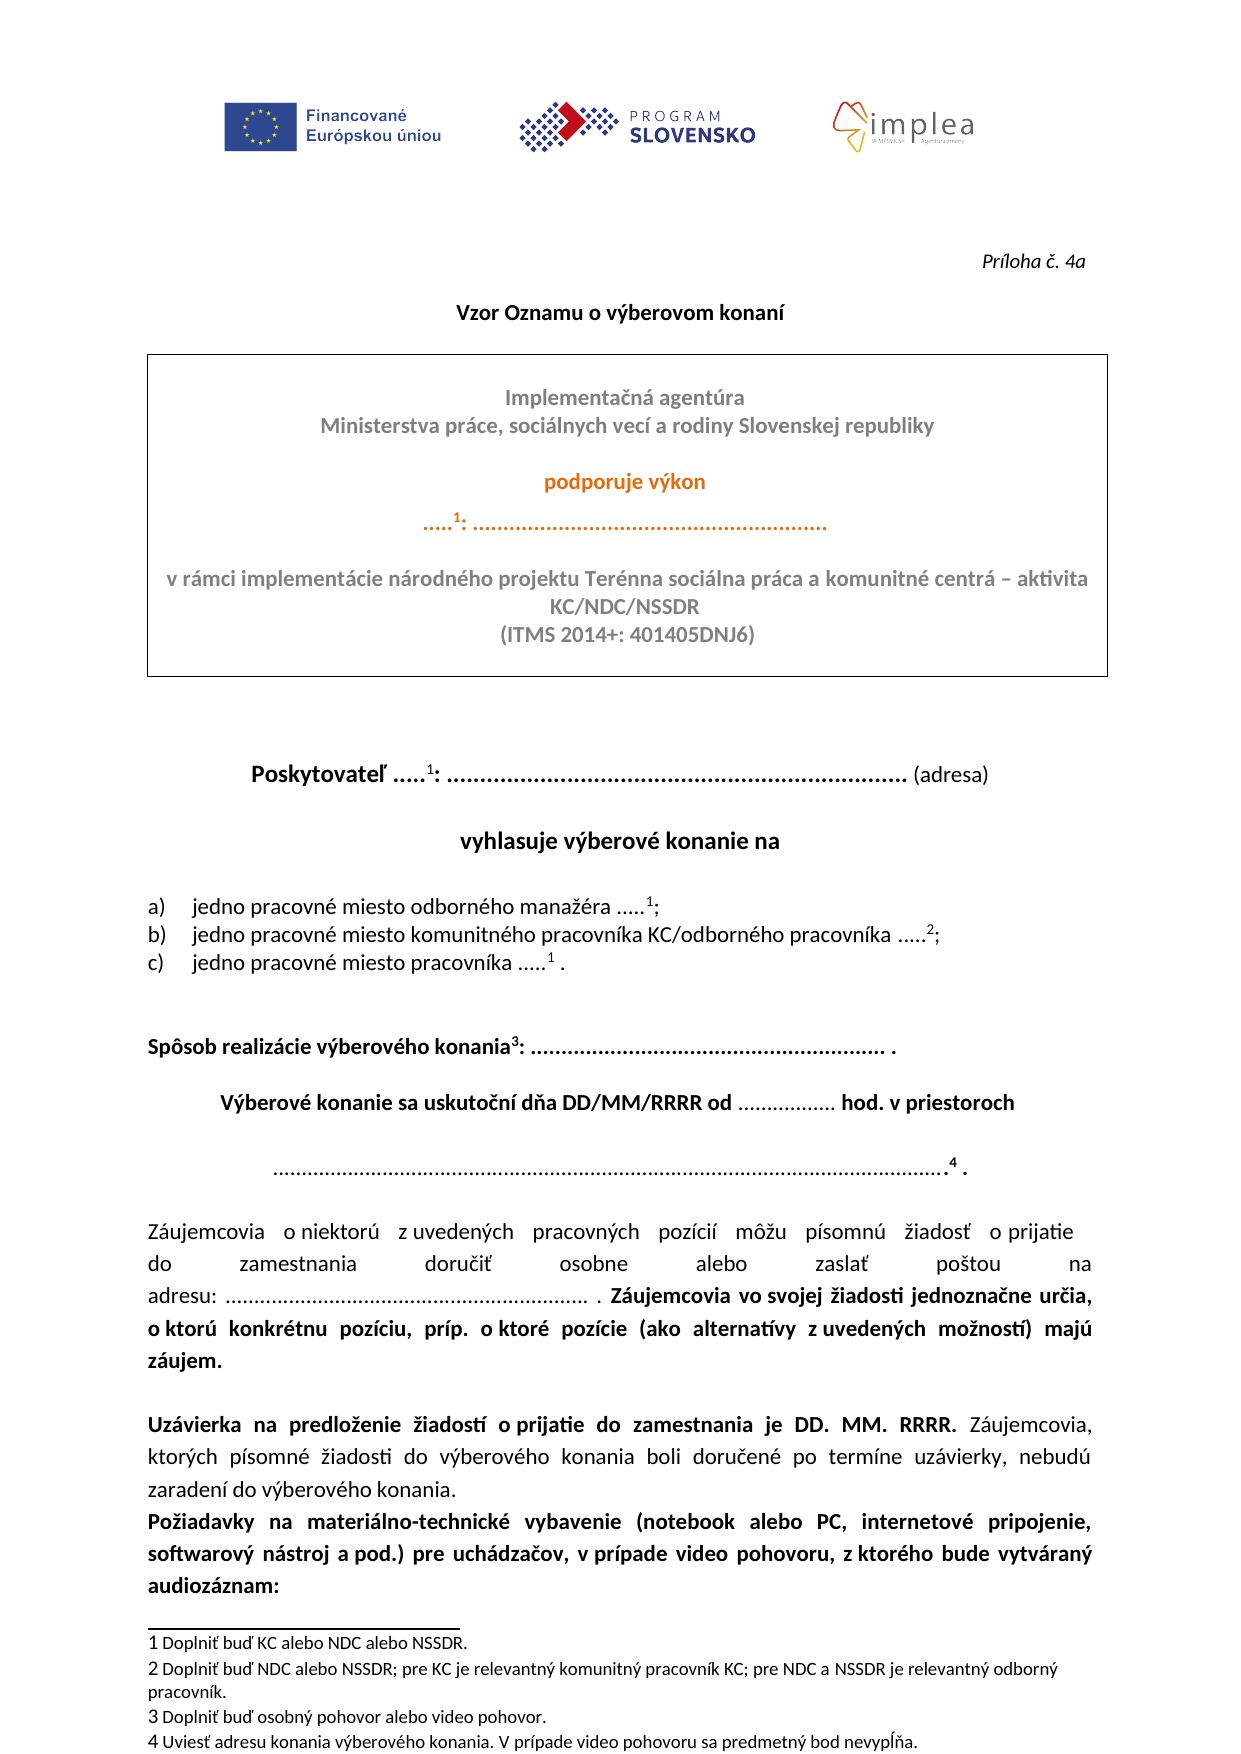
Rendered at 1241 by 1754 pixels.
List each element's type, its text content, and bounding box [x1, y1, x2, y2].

list Doplniť buď NDC alebo NSSDR; pre KC je relevantný komunitný pracovník KC; pre NDC a NSSDR je relevantný odborný pracovník. [148, 1655, 1093, 1703]
text Výberové konanie sa uskutoční dňa DD/MM/RRRR od ................. hod. v priestoroch [148, 1088, 1093, 1116]
text Uzávierka na predloženie žiadostí o prijatie do zamestnania je DD. MM. RRRR. Záujemcovia, ktorých písomné žiadosti do výberového konania boli doručené po termíne uzávierky, nebudú zaradení do výberového konania. [148, 1410, 1093, 1503]
text Vzor Oznamu o výberovom konaní [148, 298, 1093, 326]
list jedno pracovné miesto komunitného pracovníka KC/odborného pracovníka .....; [148, 920, 1093, 948]
text Záujemcovia o niektorú z uvedených pracovných pozícií môžu písomnú žiadosť o prijatie do zamestnania doručiť osobne alebo zaslať poštou na adresu: ............................................................... . Záujemcovia vo svojej žiadosti jednoznačne určia, o ktorú konkrétnu pozíciu, príp. o ktoré pozície (ako alternatívy z uvedených možností) majú záujem. [148, 1217, 1093, 1374]
list jedno pracovné miesto pracovníka .....1 . [148, 948, 1093, 976]
text Príloha č. 4a [148, 207, 1093, 273]
list jedno pracovné miesto odborného manažéra .....1; [148, 892, 1093, 920]
text Spôsob realizácie výberového konania: .......................................................... . [148, 1032, 1093, 1060]
text Uviesť adresu konania výberového konania. V prípade video pohovoru sa predmetný bod nevypĺňa. [148, 1728, 1093, 1754]
text vyhlasuje výberové konanie na [148, 825, 1093, 856]
text Poskytovateľ .....1: ..................................................................... (adresa) [148, 758, 1093, 788]
table_header Implementačná agentúra Ministerstva práce, sociálnych vecí a rodiny Slovenskej republiky podporuje výkon .....: .......................................................... v rámci implementácie národného projektu Terénna sociálna práca a komunitné centrá – aktivita KC/NDC/NSSDR (ITMS 2014+: 401405DNJ6) [148, 355, 1107, 676]
text Doplniť buď osobný pohovor alebo video pohovor. [148, 1703, 1093, 1728]
text ..................................................................................................................... . [148, 1153, 1093, 1181]
text Požiadavky na materiálno-technické vybavenie (notebook alebo PC, internetové pripojenie, softwarový nástroj a pod.) pre uchádzačov, v prípade video pohovoru, z ktorého bude vytváraný audiozáznam: [148, 1507, 1093, 1599]
